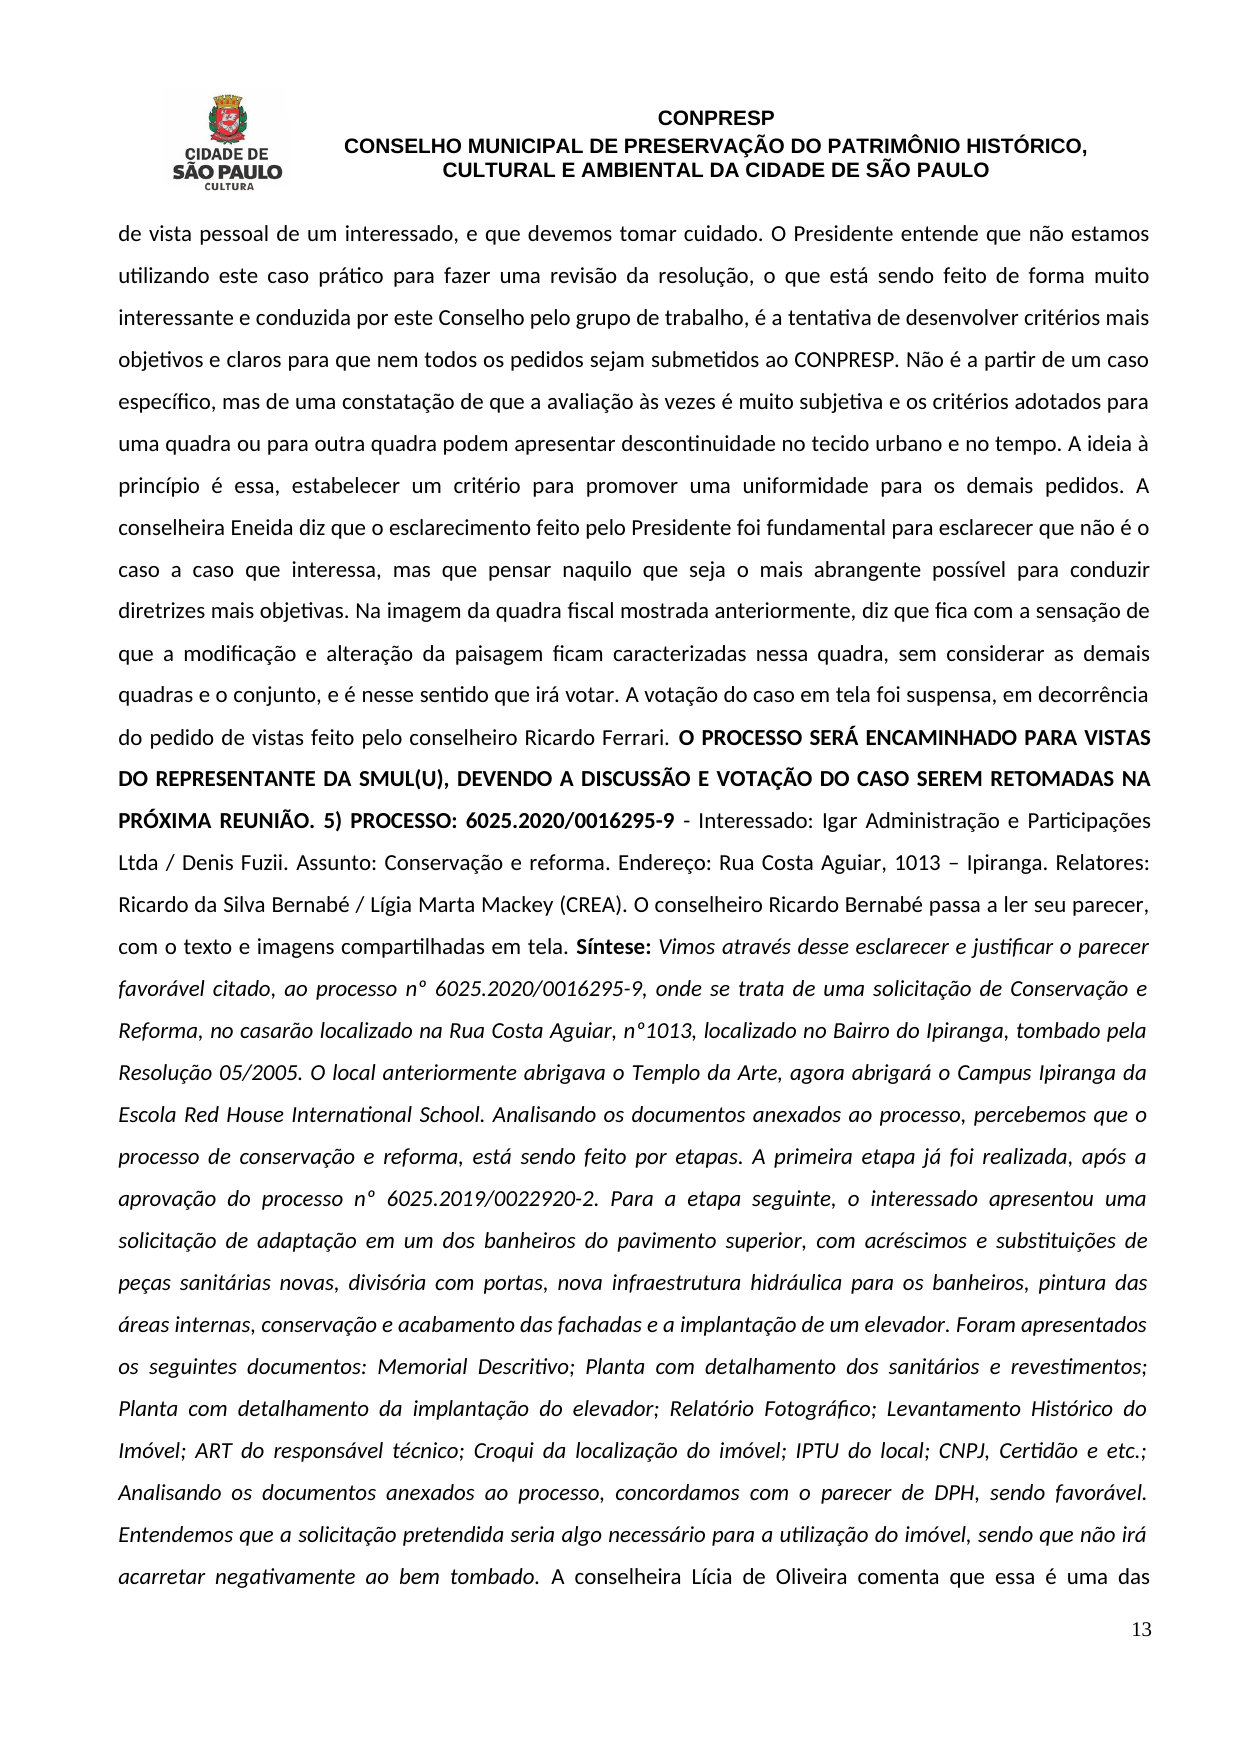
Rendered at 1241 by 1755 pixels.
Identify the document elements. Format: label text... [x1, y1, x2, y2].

text de vista pessoal de um interessado, e que devemos tomar cuidado. O Presidente entende que não estamos utilizando este caso prático para fazer uma revisão da resolução, o que está sendo feito de forma muito interessante e conduzida por este Conselho pelo grupo de trabalho, é a tentativa de desenvolver critérios mais objetivos e claros para que nem todos os pedidos sejam submetidos ao CONPRESP. Não é a partir de um caso específico, mas de uma constatação de que a avaliação às vezes é muito subjetiva e os critérios adotados para uma quadra ou para outra quadra podem apresentar descontinuidade no tecido urbano e no tempo. A ideia à princípio é essa, estabelecer um critério para promover uma uniformidade para os demais pedidos. A conselheira Eneida diz que o esclarecimento feito pelo Presidente foi fundamental para esclarecer que não é o caso a caso que interessa, mas que pensar naquilo que seja o mais abrangente possível para conduzir diretrizes mais objetivas. Na imagem da quadra fiscal mostrada anteriormente, diz que fica com a sensação de que a modificação e alteração da paisagem ficam caracterizadas nessa quadra, sem considerar as demais quadras e o conjunto, e é nesse sentido que irá votar. A votação do caso em tela foi suspensa, em decorrência do pedido de vistas feito pelo conselheiro Ricardo Ferrari. O PROCESSO SERÁ ENCAMINHADO PARA VISTAS DO REPRESENTANTE DA SMUL(U), DEVENDO A DISCUSSÃO E VOTAÇÃO DO CASO SEREM RETOMADAS NA PRÓXIMA REUNIÃO. 5) PROCESSO: 6025.2020/0016295-9 - Interessado: Igar Administração e Participações Ltda / Denis Fuzii. Assunto: Conservação e reforma. Endereço: Rua Costa Aguiar, 1013 – Ipiranga. Relatores: Ricardo da Silva Bernabé / Lígia Marta Mackey (CREA). O conselheiro Ricardo Bernabé passa a ler seu parecer, com o texto e imagens compartilhadas em tela. Síntese: Vimos através desse esclarecer e justificar o parecer favorável citado, ao processo nº 6025.2020/0016295-9, onde se trata de uma solicitação de Conservação e Reforma, no casarão localizado na Rua Costa Aguiar, nº1013, localizado no Bairro do Ipiranga, tombado pela Resolução 05/2005. O local anteriormente abrigava o Templo da Arte, agora abrigará o Campus Ipiranga da Escola Red House International School. Analisando os documentos anexados ao processo, percebemos que o processo de conservação e reforma, está sendo feito por etapas. A primeira etapa já foi realizada, após a aprovação do processo nº 6025.2019/0022920-2. Para a etapa seguinte, o interessado apresentou uma solicitação de adaptação em um dos banheiros do pavimento superior, com acréscimos e substituições de peças sanitárias novas, divisória com portas, nova infraestrutura hidráulica para os banheiros, pintura das áreas internas, conservação e acabamento das fachadas e a implantação de um elevador. Foram apresentados os seguintes documentos: Memorial Descritivo; Planta com detalhamento dos sanitários e revestimentos; Planta com detalhamento da implantação do elevador; Relatório Fotográfico; Levantamento Histórico do Imóvel; ART do responsável técnico; Croqui da localização do imóvel; IPTU do local; CNPJ, Certidão e etc.; Analisando os documentos anexados ao processo, concordamos com o parecer de DPH, sendo favorável. Entendemos que a solicitação pretendida seria algo necessário para a utilização do imóvel, sendo que não irá acarretar negativamente ao bem tombado. A conselheira Lícia de Oliveira comenta que essa é uma das [118, 219, 1152, 1590]
